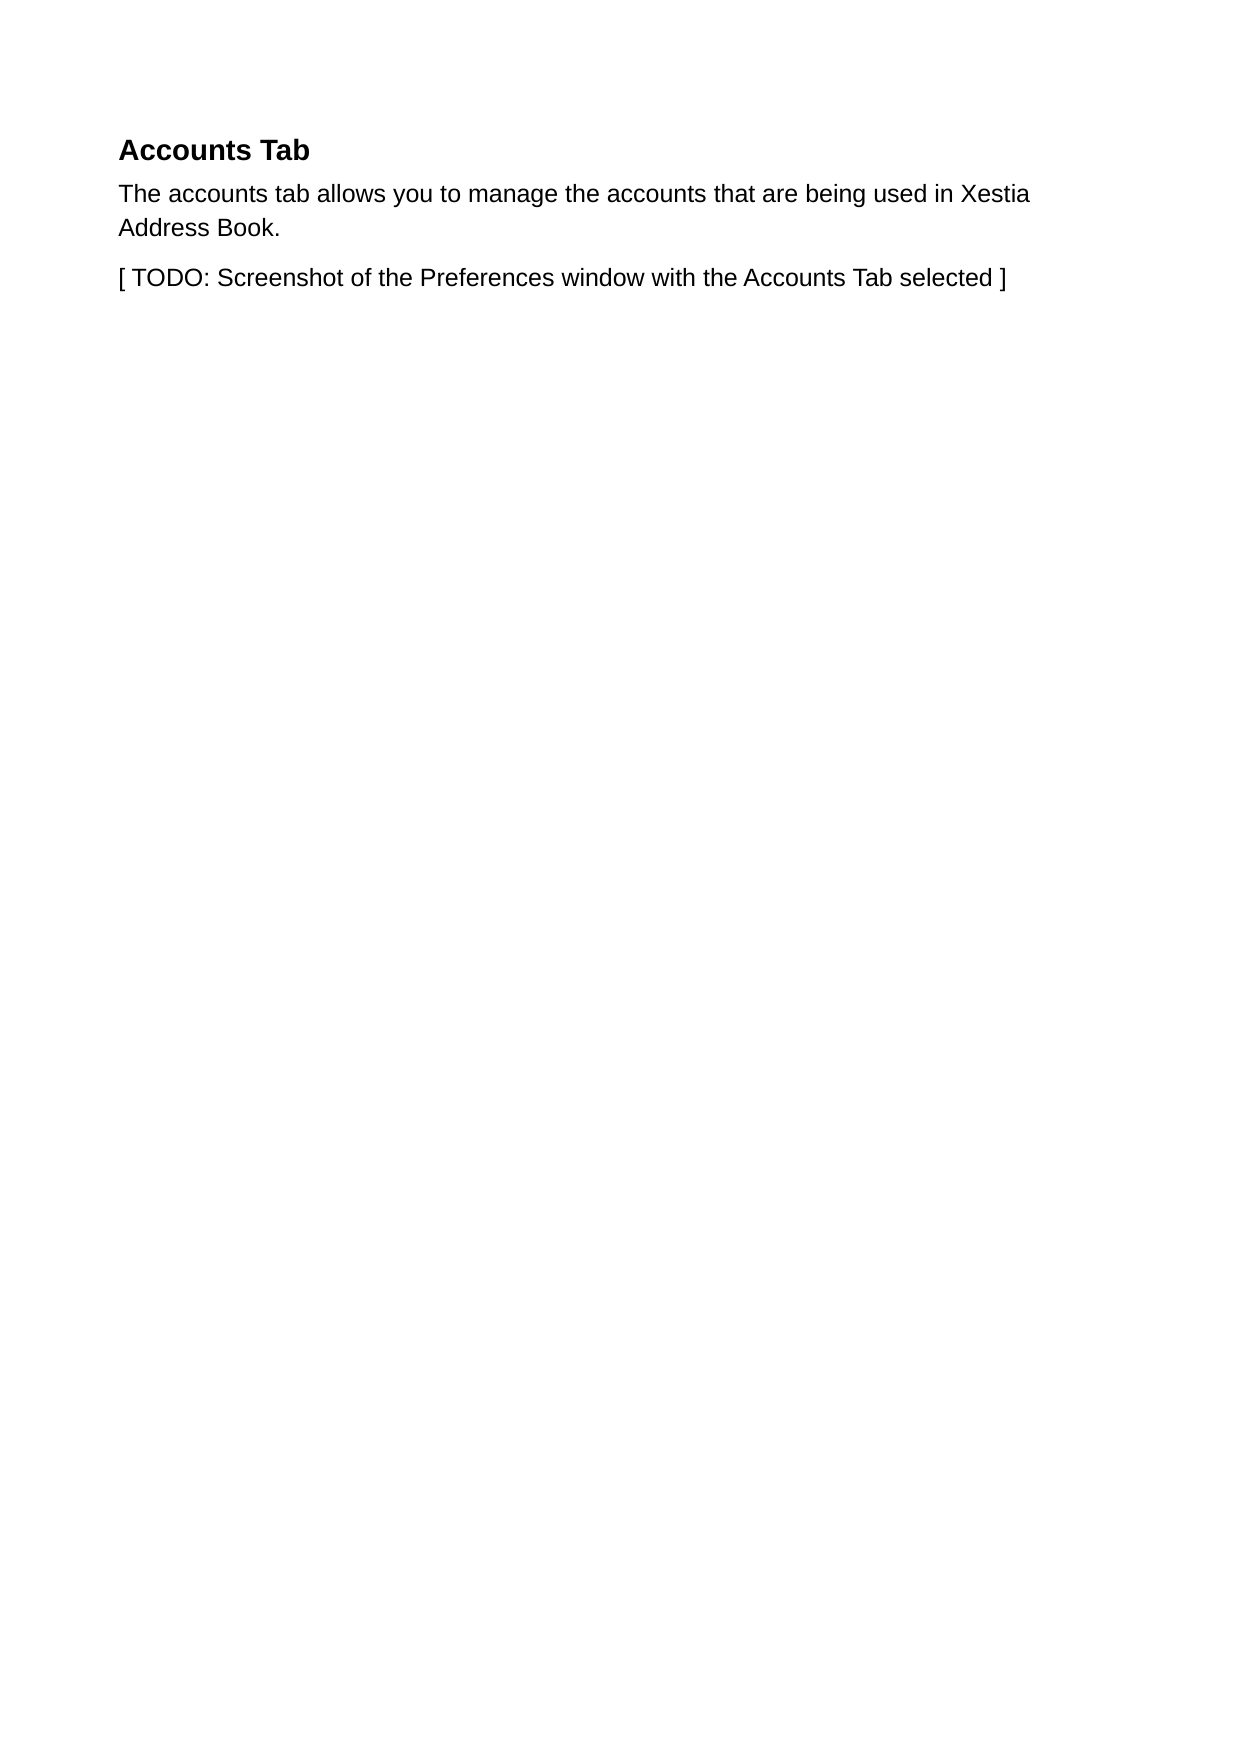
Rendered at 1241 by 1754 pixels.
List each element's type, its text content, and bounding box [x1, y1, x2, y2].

text [ TODO: Screenshot of the Preferences window with the Accounts Tab selected ] [118, 262, 1122, 291]
text The accounts tab allows you to manage the accounts that are being used in Xestia Address Book. [118, 179, 1122, 242]
subtitle Accounts Tab [118, 133, 1122, 166]
